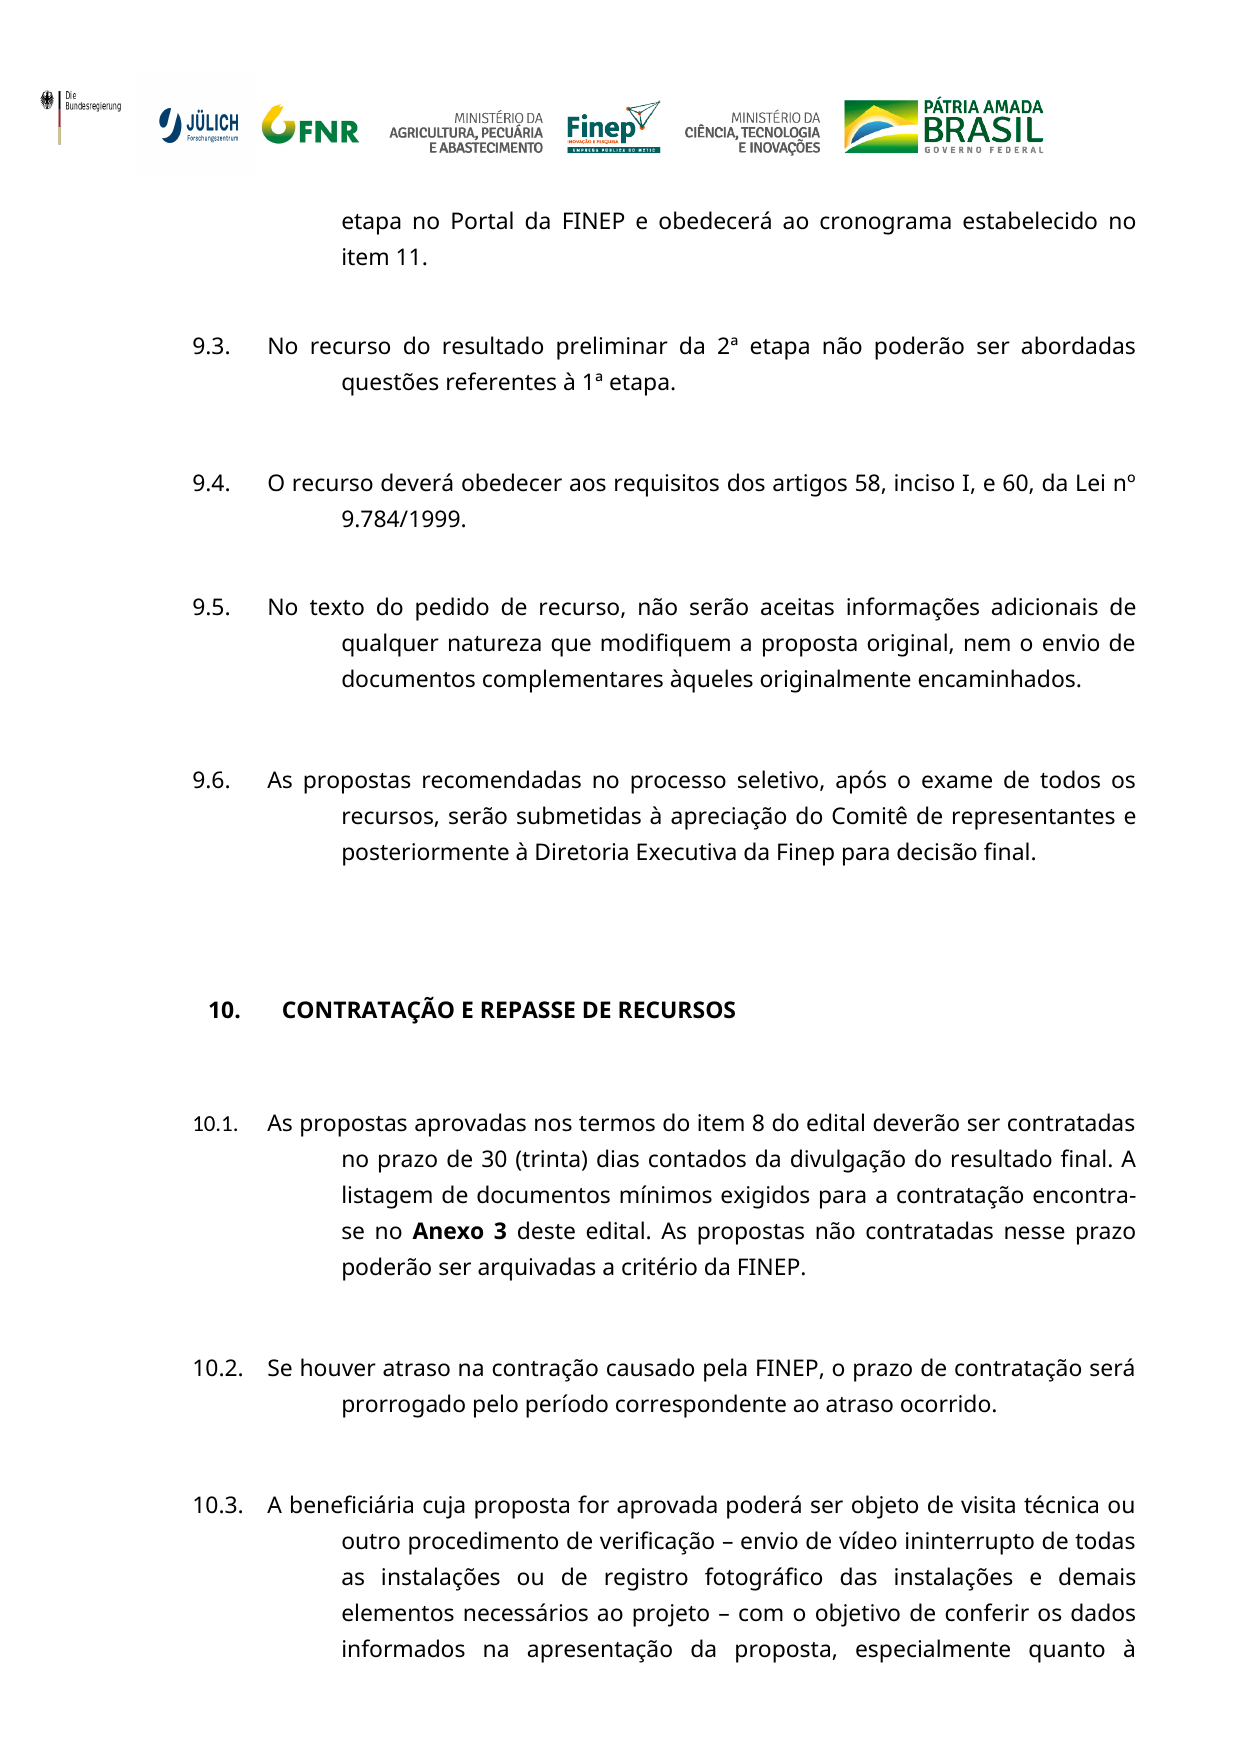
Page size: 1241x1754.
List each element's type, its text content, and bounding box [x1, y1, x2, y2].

list No recurso do resultado preliminar da 2ª etapa não poderão ser abordadas questões referentes à 1ª etapa. [192, 330, 1137, 397]
list A beneficiária cuja proposta for aprovada poderá ser objeto de visita técnica ou outro procedimento de verificação – envio de vídeo ininterrupto de todas as instalações ou de registro fotográfico das instalações e demais elementos necessários ao projeto – com o objetivo de conferir os dados informados na apresentação da proposta, especialmente quanto à [192, 1489, 1137, 1664]
list etapa no Portal da FINEP e obedecerá ao cronograma estabelecido no item 11. [192, 205, 1137, 272]
list CONTRATAÇÃO E REPASSE DE RECURSOS [208, 994, 1137, 1025]
list No texto do pedido de recurso, não serão aceitas informações adicionais de qualquer natureza que modifiquem a proposta original, nem o envio de documentos complementares àqueles originalmente encaminhados. [192, 591, 1137, 694]
list As propostas aprovadas nos termos do item 8 do edital deverão ser contratadas no prazo de 30 (trinta) dias contados da divulgação do resultado final. A listagem de documentos mínimos exigidos para a contratação encontra-se no Anexo 3 deste edital. As propostas não contratadas nesse prazo poderão ser arquivadas a critério da FINEP. [192, 1107, 1137, 1282]
list O recurso deverá obedecer aos requisitos dos artigos 58, inciso I, e 60, da Lei nº 9.784/1999. [192, 467, 1137, 534]
list Se houver atraso na contração causado pela FINEP, o prazo de contratação será prorrogado pelo período correspondente ao atraso ocorrido. [192, 1352, 1137, 1419]
list As propostas recomendadas no processo seletivo, após o exame de todos os recursos, serão submetidas à apreciação do Comitê de representantes e posteriormente à Diretoria Executiva da Finep para decisão final. [192, 764, 1137, 867]
